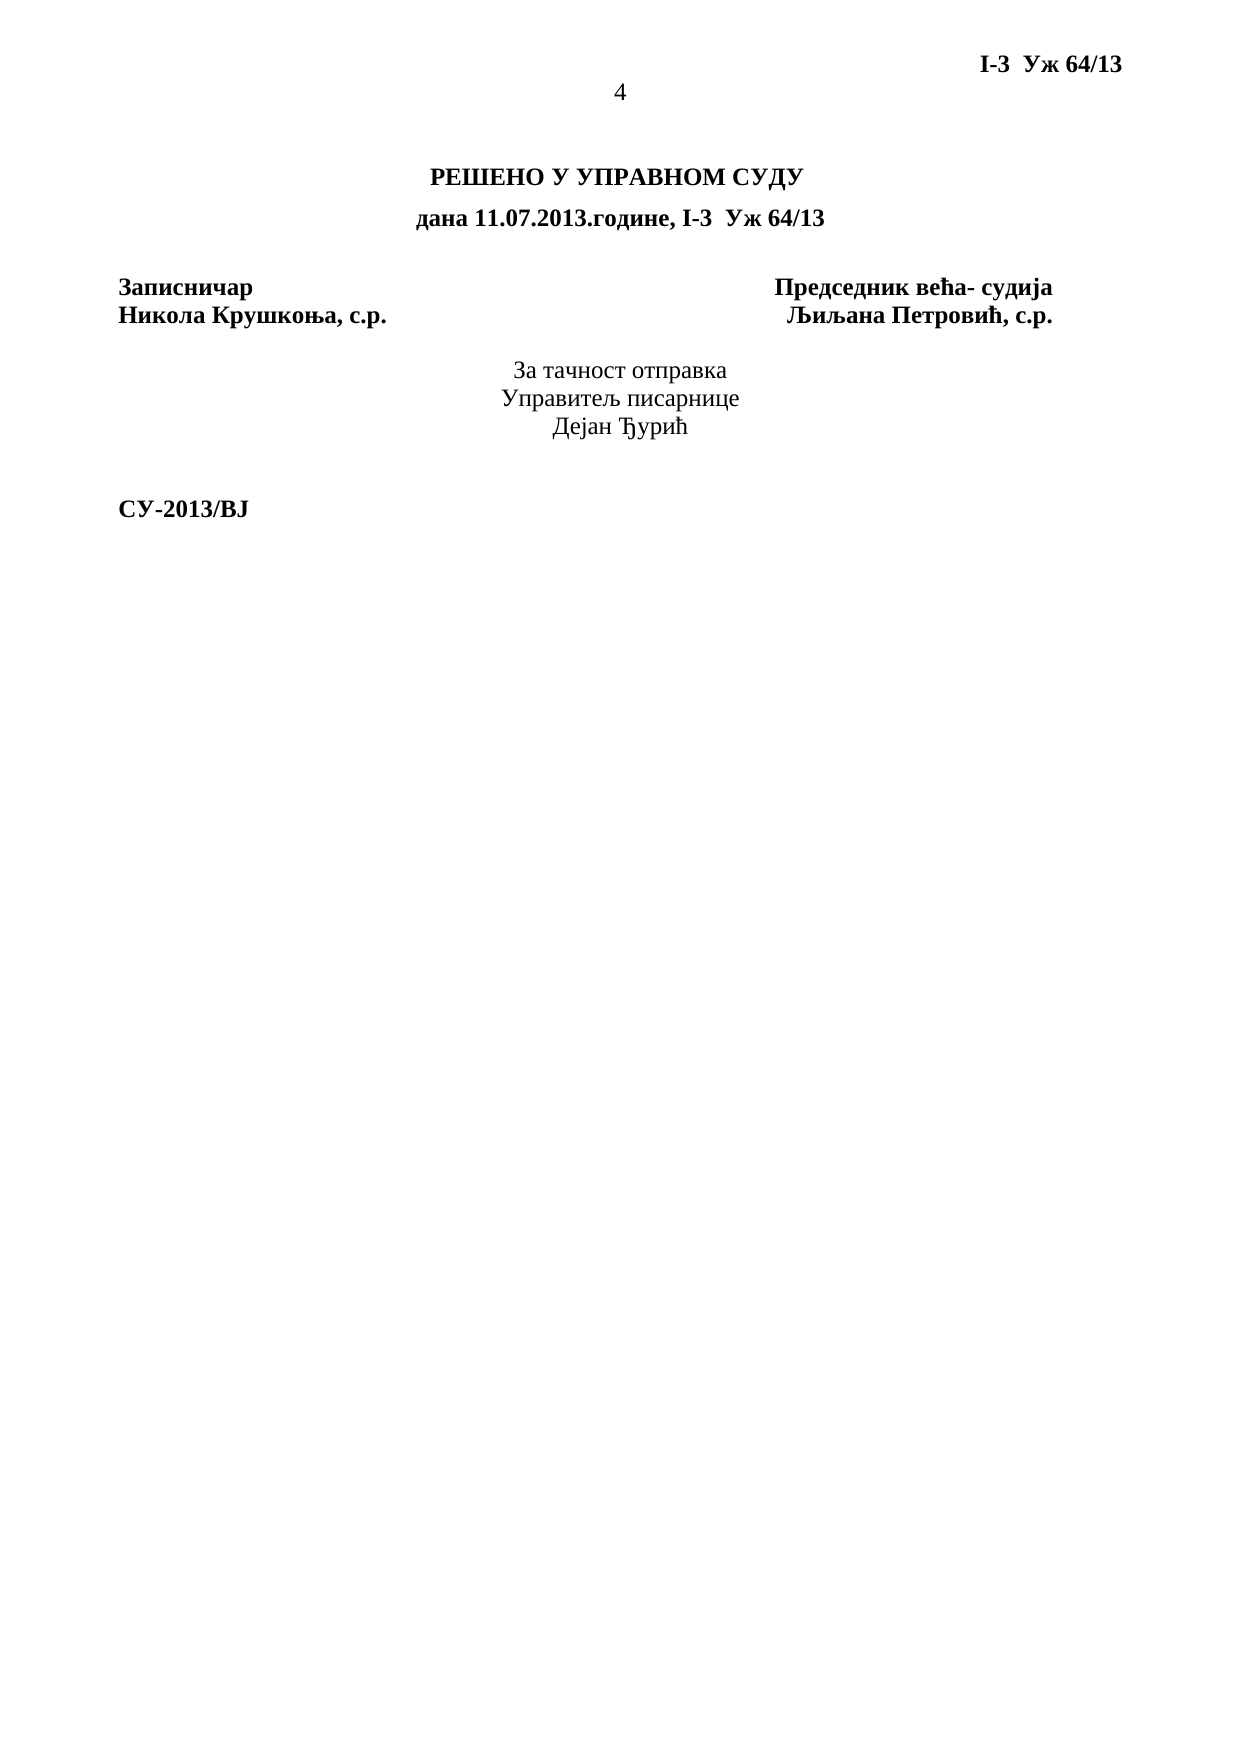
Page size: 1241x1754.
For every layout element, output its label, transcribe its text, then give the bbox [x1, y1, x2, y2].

text Дејан Ђурић [118, 412, 1122, 440]
text За тачност отправка [118, 357, 1122, 384]
text РЕШЕНО У УПРАВНОМ СУДУ [118, 163, 1122, 190]
text СУ-2013/ВЈ [118, 495, 1122, 523]
text дана 11.07.2013.године, I-3 Уж 64/13 [118, 204, 1122, 232]
text Никола Крушкоња, с.р. Љиљана Петровић, с.р. [118, 301, 1122, 329]
text Управитељ писарнице [118, 384, 1122, 412]
text Записничар Председник већа- судија [118, 273, 1122, 301]
